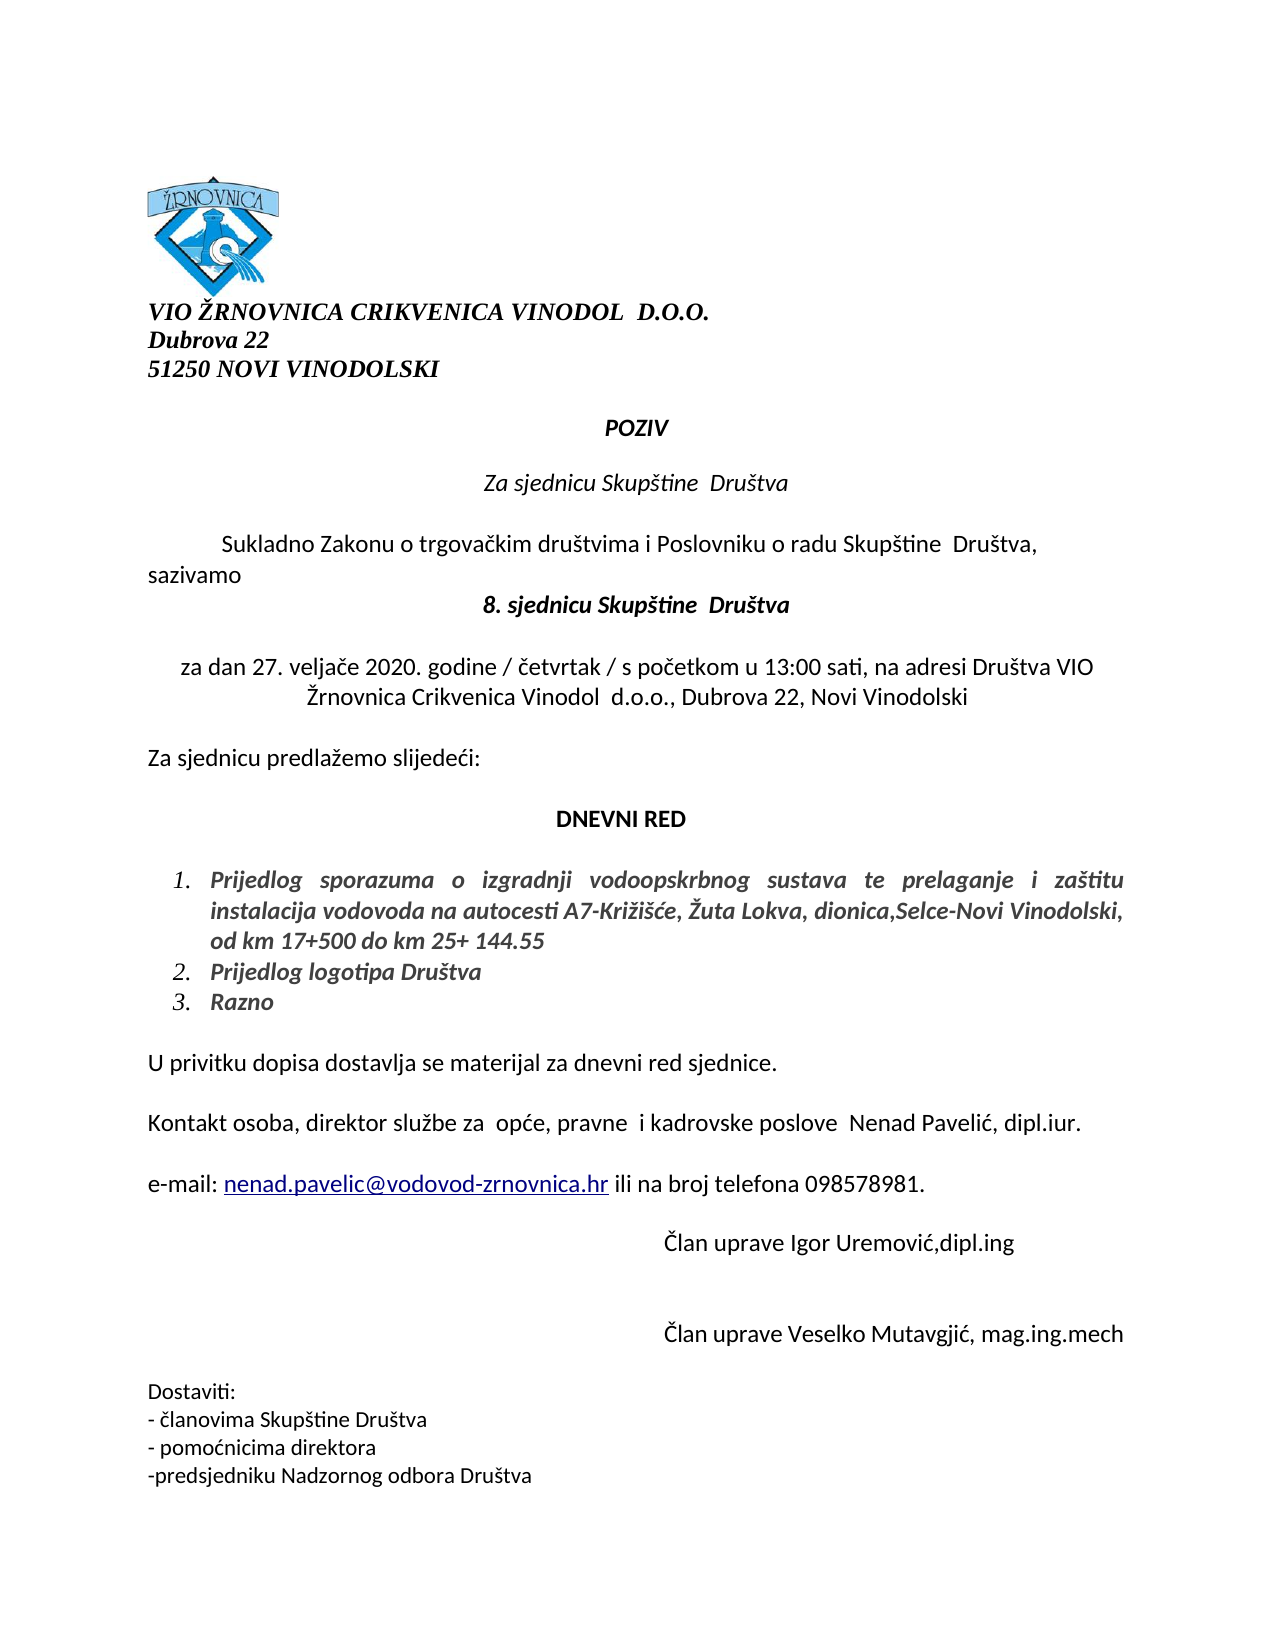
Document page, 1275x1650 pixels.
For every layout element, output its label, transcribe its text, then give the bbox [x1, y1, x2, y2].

text - pomoćnicima direktora [148, 1433, 1127, 1461]
text Dubrova 22 [148, 325, 1127, 354]
text za dan 27. veljače 2020. godine / četvrtak / s početkom u 13:00 sati, na adresi Društva VIO Žrnovnica Crikvenica Vinodol d.o.o., Dubrova 22, Novi Vinodolski [148, 651, 1127, 712]
list Prijedlog logotipa Društva [173, 956, 1127, 986]
text e-mail: nenad.pavelic@vodovod-zrnovnica.hr ili na broj telefona 098578981. [148, 1168, 1127, 1198]
text Dostaviti: [148, 1377, 1127, 1405]
text DNEVNI RED [148, 803, 1127, 834]
text Za sjednicu predlažemo slijedeći: [148, 742, 1127, 773]
text 51250 NOVI VINODOLSKI [148, 354, 1127, 383]
text Sukladno Zakonu o trgovačkim društvima i Poslovniku o radu Skupštine Društva, sazivamo [148, 529, 1127, 590]
text Član uprave Igor Uremović,dipl.ing [590, 1227, 1127, 1258]
text Za sjednicu Skupštine Društva [148, 468, 1127, 498]
text -predsjedniku Nadzornog odbora Društva [148, 1461, 1127, 1489]
list Prijedlog sporazuma o izgradnji vodoopskrbnog sustava te prelaganje i zaštitu instalacija vodovoda na autocesti A7-Križišće, Žuta Lokva, dionica,Selce-Novi Vinodolski, od km 17+500 do km 25+ 144.55 [173, 864, 1127, 956]
text 8. sjednicu Skupštine Društva [148, 590, 1127, 620]
text POZIV [148, 412, 1127, 442]
text - članovima Skupštine Društva [148, 1405, 1127, 1433]
text Kontakt osoba, direktor službe za opće, pravne i kadrovske poslove Nenad Pavelić, dipl.iur. [148, 1107, 1127, 1137]
text VIO ŽRNOVNICA CRIKVENICA VINODOL D.O.O. [148, 297, 1127, 325]
text Član uprave Veselko Mutavgjić, mag.ing.mech [590, 1319, 1127, 1349]
text U privitku dopisa dostavlja se materijal za dnevni red sjednice. [148, 1047, 1127, 1078]
list Razno [173, 986, 1127, 1017]
